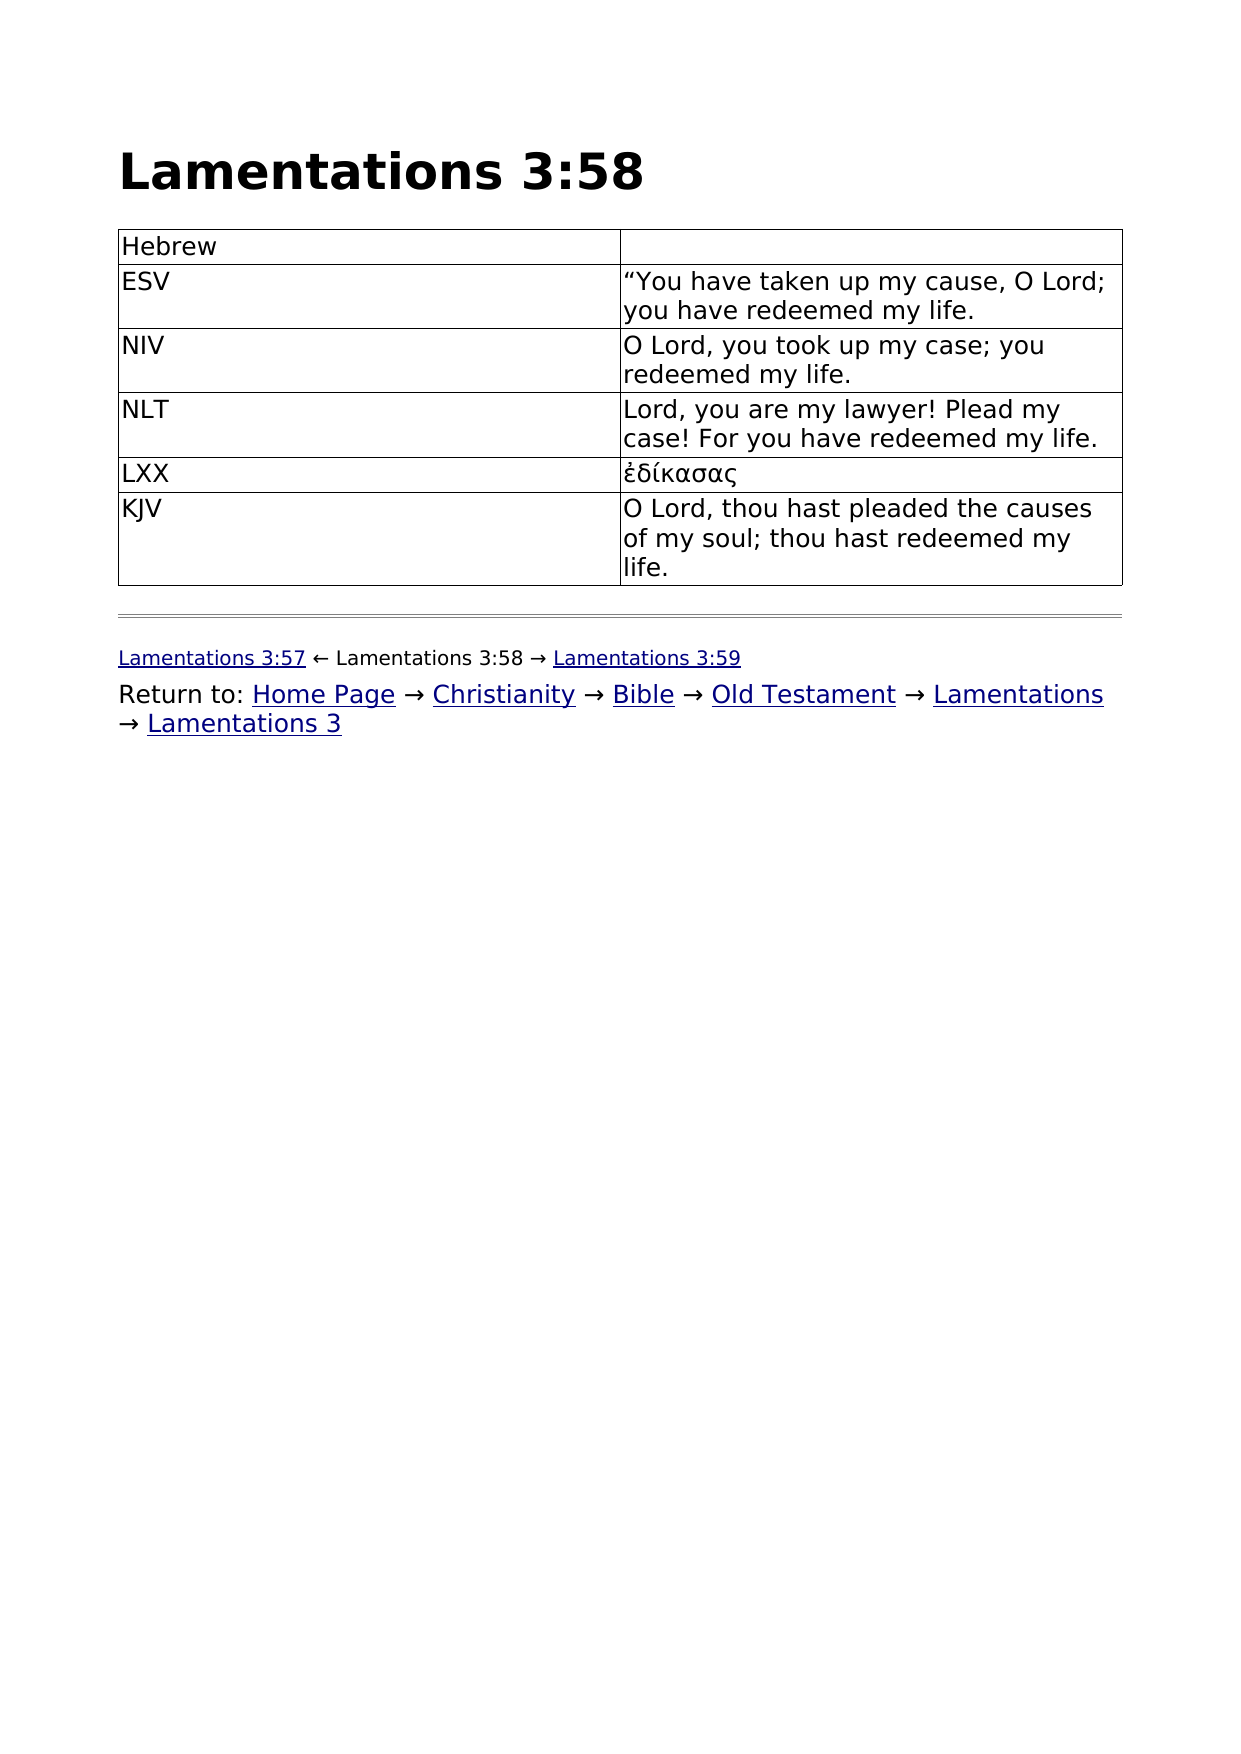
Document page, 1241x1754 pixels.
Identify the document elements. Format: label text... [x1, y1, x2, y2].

table_cell O Lord, you took up my case; you redeemed my life. [621, 329, 1122, 392]
table_header [621, 230, 1122, 264]
text Lamentations 3:57 ← Lamentations 3:58 → Lamentations 3:59 [118, 646, 1122, 680]
text Return to: Home Page → Christianity → Bible → Old Testament → Lamentations → Lamentations 3 [118, 680, 1122, 739]
table_header Hebrew [119, 230, 620, 264]
table_cell Lord, you are my lawyer! Plead my case! For you have redeemed my life. [621, 393, 1122, 457]
table_cell ESV [119, 265, 620, 328]
table_cell ἐδίκασας [621, 458, 1122, 492]
table_cell O Lord, thou hast pleaded the causes of my soul; thou hast redeemed my life. [621, 493, 1122, 585]
table_cell NIV [119, 329, 620, 392]
subtitle Lamentations 3:58 [118, 143, 1122, 201]
table_cell LXX [119, 458, 620, 492]
table_cell KJV [119, 493, 620, 585]
table_cell NLT [119, 393, 620, 457]
table_cell “You have taken up my cause, O Lord; you have redeemed my life. [621, 265, 1122, 328]
